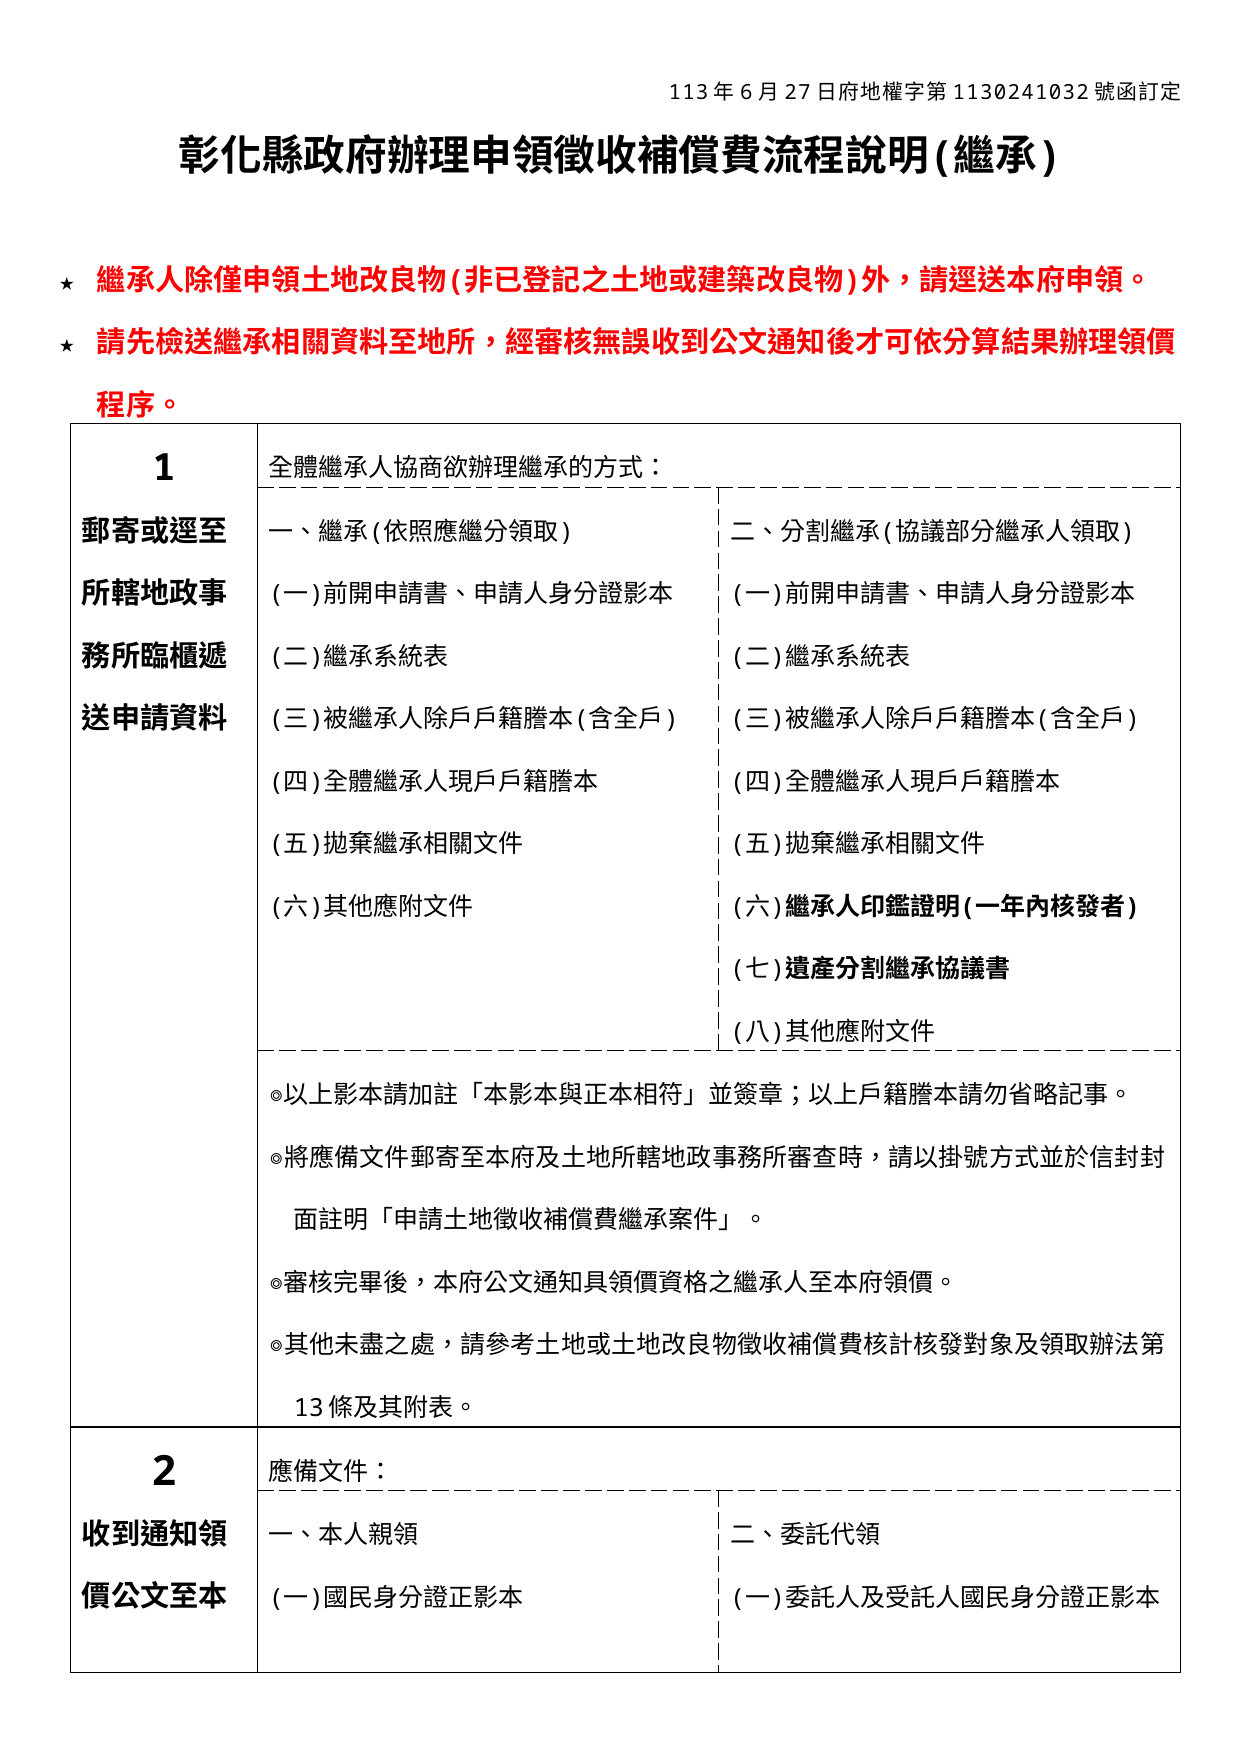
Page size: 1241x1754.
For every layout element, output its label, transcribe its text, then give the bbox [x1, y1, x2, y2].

table_header 1 郵寄或逕至 所轄地政事務所臨櫃遞送申請資料 [71, 424, 257, 1426]
list 請先檢送繼承相關資料至地所，經審核無誤收到公文通知後才可依分算結果辦理領價程序。 [59, 298, 1181, 423]
list 繼承人除僅申領土地改良物(非已登記之土地或建築改良物)外，請逕送本府申領。 [59, 236, 1181, 298]
table_header 全體繼承人協商欲辦理繼承的方式： [258, 424, 1180, 487]
table_cell 二、委託代領 (一)委託人及受託人國民身分證正影本 [719, 1490, 1180, 1672]
table_cell 應備文件： [258, 1428, 1180, 1490]
text 彰化縣政府辦理申領徵收補償費流程說明(繼承) [59, 111, 1181, 173]
table_cell ◎以上影本請加註「本影本與正本相符」並簽章；以上戶籍謄本請勿省略記事。 ◎將應備文件郵寄至本府及土地所轄地政事務所審查時，請以掛號方式並於信封封面註明「申請土地徵收補償費繼承案件」。 ◎審核完畢後，本府公文通知具領價資格之繼承人至本府領價。 ◎其他未盡之處，請參考土地或土地改良物徵收補償費核計核發對象及領取辦法第13條及其附表。 [258, 1050, 1180, 1426]
table_cell 一、本人親領 (一)國民身分證正影本 [258, 1490, 719, 1672]
table_cell 二、分割繼承(協議部分繼承人領取) (一)前開申請書、申請人身分證影本 (二)繼承系統表 (三)被繼承人除戶戶籍謄本(含全戶) (四)全體繼承人現戶戶籍謄本 (五)拋棄繼承相關文件 (六)繼承人印鑑證明(一年內核發者) (七)遺產分割繼承協議書 (八)其他應附文件 [719, 487, 1180, 1050]
table_cell 2 收到通知領價公文至本 [71, 1428, 257, 1672]
table_cell 一、繼承(依照應繼分領取) (一)前開申請書、申請人身分證影本 (二)繼承系統表 (三)被繼承人除戶戶籍謄本(含全戶) (四)全體繼承人現戶戶籍謄本 (五)拋棄繼承相關文件 (六)其他應附文件 [258, 487, 719, 1050]
